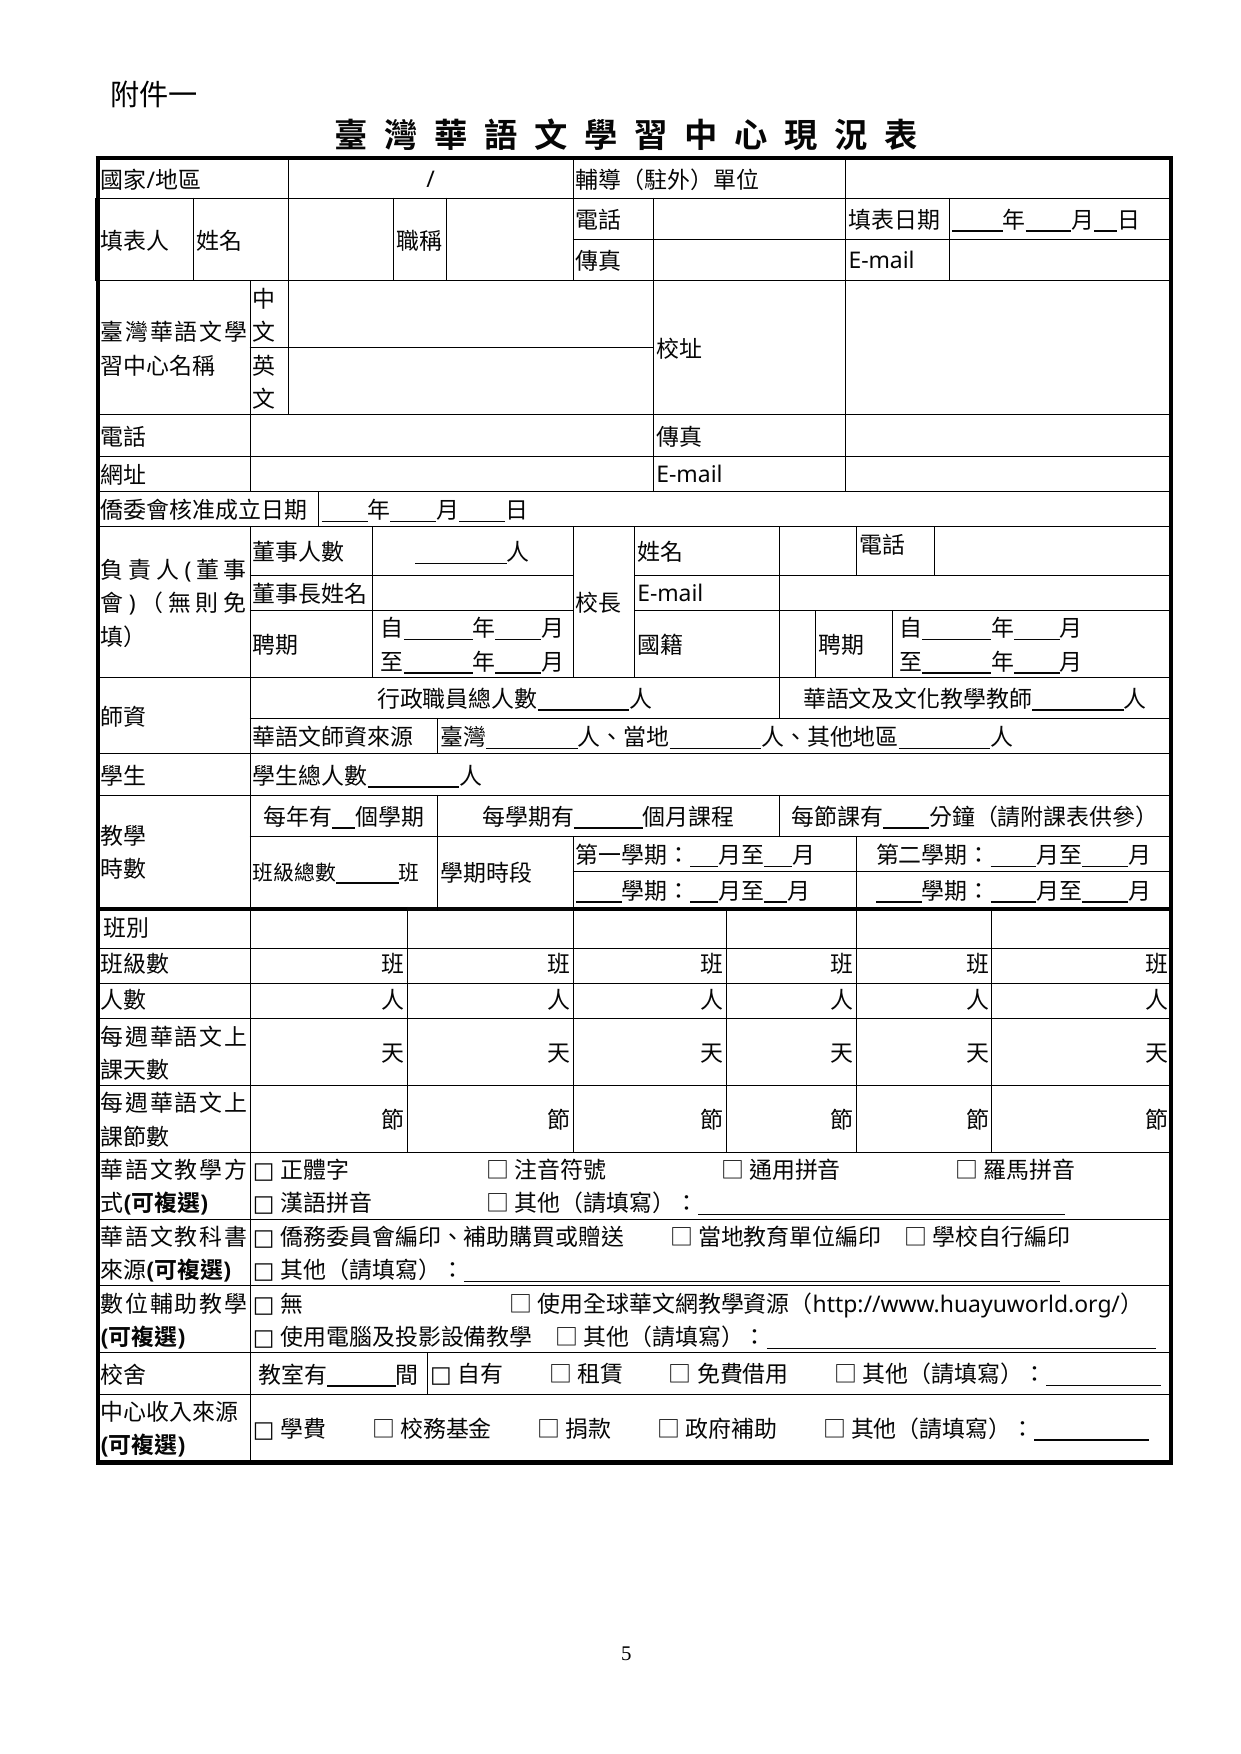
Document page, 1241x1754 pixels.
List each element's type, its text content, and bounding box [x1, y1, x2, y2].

table_cell 班別 [100, 911, 250, 947]
table_cell [251, 457, 653, 491]
table_cell 人 [373, 527, 573, 574]
table_cell [727, 911, 856, 947]
table_cell [289, 281, 653, 347]
table_cell 電話 [857, 527, 934, 574]
table_cell [857, 911, 991, 947]
table_cell 電話 [100, 415, 250, 456]
table_cell 人 [574, 984, 726, 1018]
table_cell 天 [857, 1019, 991, 1085]
table_cell 天 [408, 1019, 573, 1085]
table_cell 節 [408, 1086, 573, 1152]
table_cell □ 無 □ 使用全球華文網教學資源（http://www.huayuworld.org/） □ 使用電腦及投影設備教學 □ 其他（請填寫）： [251, 1286, 1169, 1352]
table_cell 學生總人數 人 [251, 754, 1169, 795]
table_cell 網址 [100, 457, 250, 491]
table_cell 人 [251, 984, 407, 1018]
table_cell [289, 199, 393, 280]
table_cell 節 [857, 1086, 991, 1152]
table_cell 班 [574, 949, 726, 983]
table_cell 天 [574, 1019, 726, 1085]
table_cell 臺灣華語文學習中心名稱 [100, 281, 250, 414]
table_cell 班 [727, 949, 856, 983]
table_cell 每年有 個學期 [251, 796, 437, 836]
table_cell [780, 576, 1169, 610]
table_cell [251, 911, 407, 947]
table_cell [574, 911, 726, 947]
table_cell [654, 199, 845, 239]
table_cell □ 僑務委員會編印、補助購買或贈送 □ 當地教育單位編印 □ 學校自行編印 □ 其他（請填寫）： [251, 1220, 1169, 1285]
table_cell 節 [727, 1086, 856, 1152]
table_cell 學期： 月至 月 [574, 872, 856, 907]
table_cell 每週華語文上課天數 [100, 1019, 250, 1085]
table_cell [846, 457, 1169, 491]
table_cell 董事人數 [251, 527, 372, 574]
table_cell [251, 415, 653, 456]
table_cell 班 [251, 949, 407, 983]
table_cell 校址 [654, 281, 845, 414]
table_cell 節 [992, 1086, 1169, 1152]
table_cell 華語文及文化教學教師 人 [780, 678, 1169, 718]
table_cell 國籍 [635, 611, 779, 677]
table_cell 天 [251, 1019, 407, 1085]
table_cell 天 [992, 1019, 1169, 1085]
table_cell 每學期有 個月課程 [438, 796, 779, 836]
table_cell 師資 [100, 678, 250, 753]
table_cell [935, 527, 1169, 574]
table_cell 第二學期： 月至 月 [857, 837, 1169, 871]
table_cell 數位輔助教學(可複選) [100, 1286, 250, 1352]
table_cell 英文 [251, 348, 288, 414]
table_cell 校舍 [100, 1353, 250, 1394]
table_cell 天 [727, 1019, 856, 1085]
table_cell E-mail [654, 457, 845, 491]
table_cell 電話 [574, 199, 653, 239]
table_cell 行政職員總人數 人 [251, 678, 779, 718]
table_cell 班 [408, 949, 573, 983]
table_header [846, 160, 1169, 198]
table_cell 董事長姓名 [251, 576, 372, 610]
table_cell 班 [992, 949, 1169, 983]
table_cell 人 [992, 984, 1169, 1018]
table_header 輔導（駐外）單位 [574, 160, 845, 198]
table_cell 華語文教學方式(可複選) [100, 1153, 250, 1218]
table_cell E-mail [635, 576, 779, 610]
table_cell 傳真 [574, 240, 653, 280]
table_cell 班級總數 班 [251, 837, 437, 907]
table_cell 校長 [574, 527, 634, 677]
table_cell [780, 527, 856, 574]
table_cell 人數 [100, 984, 250, 1018]
table_cell 每節課有 分鐘（請附課表供參） [780, 796, 1169, 836]
table_cell 聘期 [251, 611, 372, 677]
table_cell [408, 911, 573, 947]
table_cell 姓名 [194, 199, 288, 280]
table_cell 教學 時數 [100, 796, 250, 907]
text 臺灣華語文學習中心現況表 [153, 112, 1098, 156]
table_header 國家/地區 [100, 160, 288, 198]
table_cell □ 自有 □ 租賃 □ 免費借用 □ 其他（請填寫）： [428, 1353, 1169, 1394]
table_cell 姓名 [635, 527, 779, 574]
table_cell [289, 348, 653, 414]
table_cell [992, 911, 1169, 947]
table_cell 臺灣 人、當地 人、其他地區 人 [438, 719, 1169, 753]
table_cell 自 年 月 至 年 月 [893, 611, 1169, 677]
table_cell 教室有 間 [251, 1353, 427, 1394]
table_cell 填表人 [100, 199, 193, 280]
table_cell 學生 [100, 754, 250, 795]
table_cell [447, 199, 573, 280]
table_cell 中文 [251, 281, 288, 347]
table_cell 節 [251, 1086, 407, 1152]
table_cell [950, 240, 1169, 280]
table_cell 學期： 月至 月 [857, 872, 1169, 907]
table_cell [780, 611, 815, 677]
table_cell 華語文教科書來源(可複選) [100, 1220, 250, 1285]
table_cell 人 [727, 984, 856, 1018]
table_cell 僑委會核准成立日期 [100, 492, 318, 526]
text 附件一 [71, 75, 1098, 112]
table_cell 傳真 [654, 415, 845, 456]
table_cell [373, 576, 573, 610]
table_cell 班級數 [100, 949, 250, 983]
table_cell 每週華語文上課節數 [100, 1086, 250, 1152]
table_cell □ 正體字 □ 注音符號 □ 通用拼音 □ 羅馬拼音 □ 漢語拼音 □ 其他（請填寫）： [251, 1153, 1169, 1218]
table_cell 負責人(董事會)（無則免填） [100, 527, 250, 677]
table_cell 中心收入來源 (可複選) [100, 1395, 250, 1460]
table_cell 節 [574, 1086, 726, 1152]
table_header / [289, 160, 573, 198]
table_cell 第一學期： 月至 月 [574, 837, 856, 871]
table_cell [846, 281, 1169, 414]
table_cell 職稱 [394, 199, 446, 280]
table_cell 年 月 日 [319, 492, 1169, 526]
table_cell [846, 415, 1169, 456]
table_cell 年 月 日 [950, 199, 1169, 239]
table_cell □ 學費 □ 校務基金 □ 捐款 □ 政府補助 □ 其他（請填寫）： [251, 1395, 1169, 1460]
table_cell 人 [408, 984, 573, 1018]
table_cell 華語文師資來源 [251, 719, 437, 753]
table_cell 聘期 [816, 611, 892, 677]
table_cell 學期時段 [438, 837, 573, 907]
table_cell 班 [857, 949, 991, 983]
table_cell 人 [857, 984, 991, 1018]
table_cell 自 年 月 至 年 月 [373, 611, 573, 677]
table_cell [654, 240, 845, 280]
table_cell 填表日期 [846, 199, 949, 239]
table_cell E-mail [846, 240, 949, 280]
